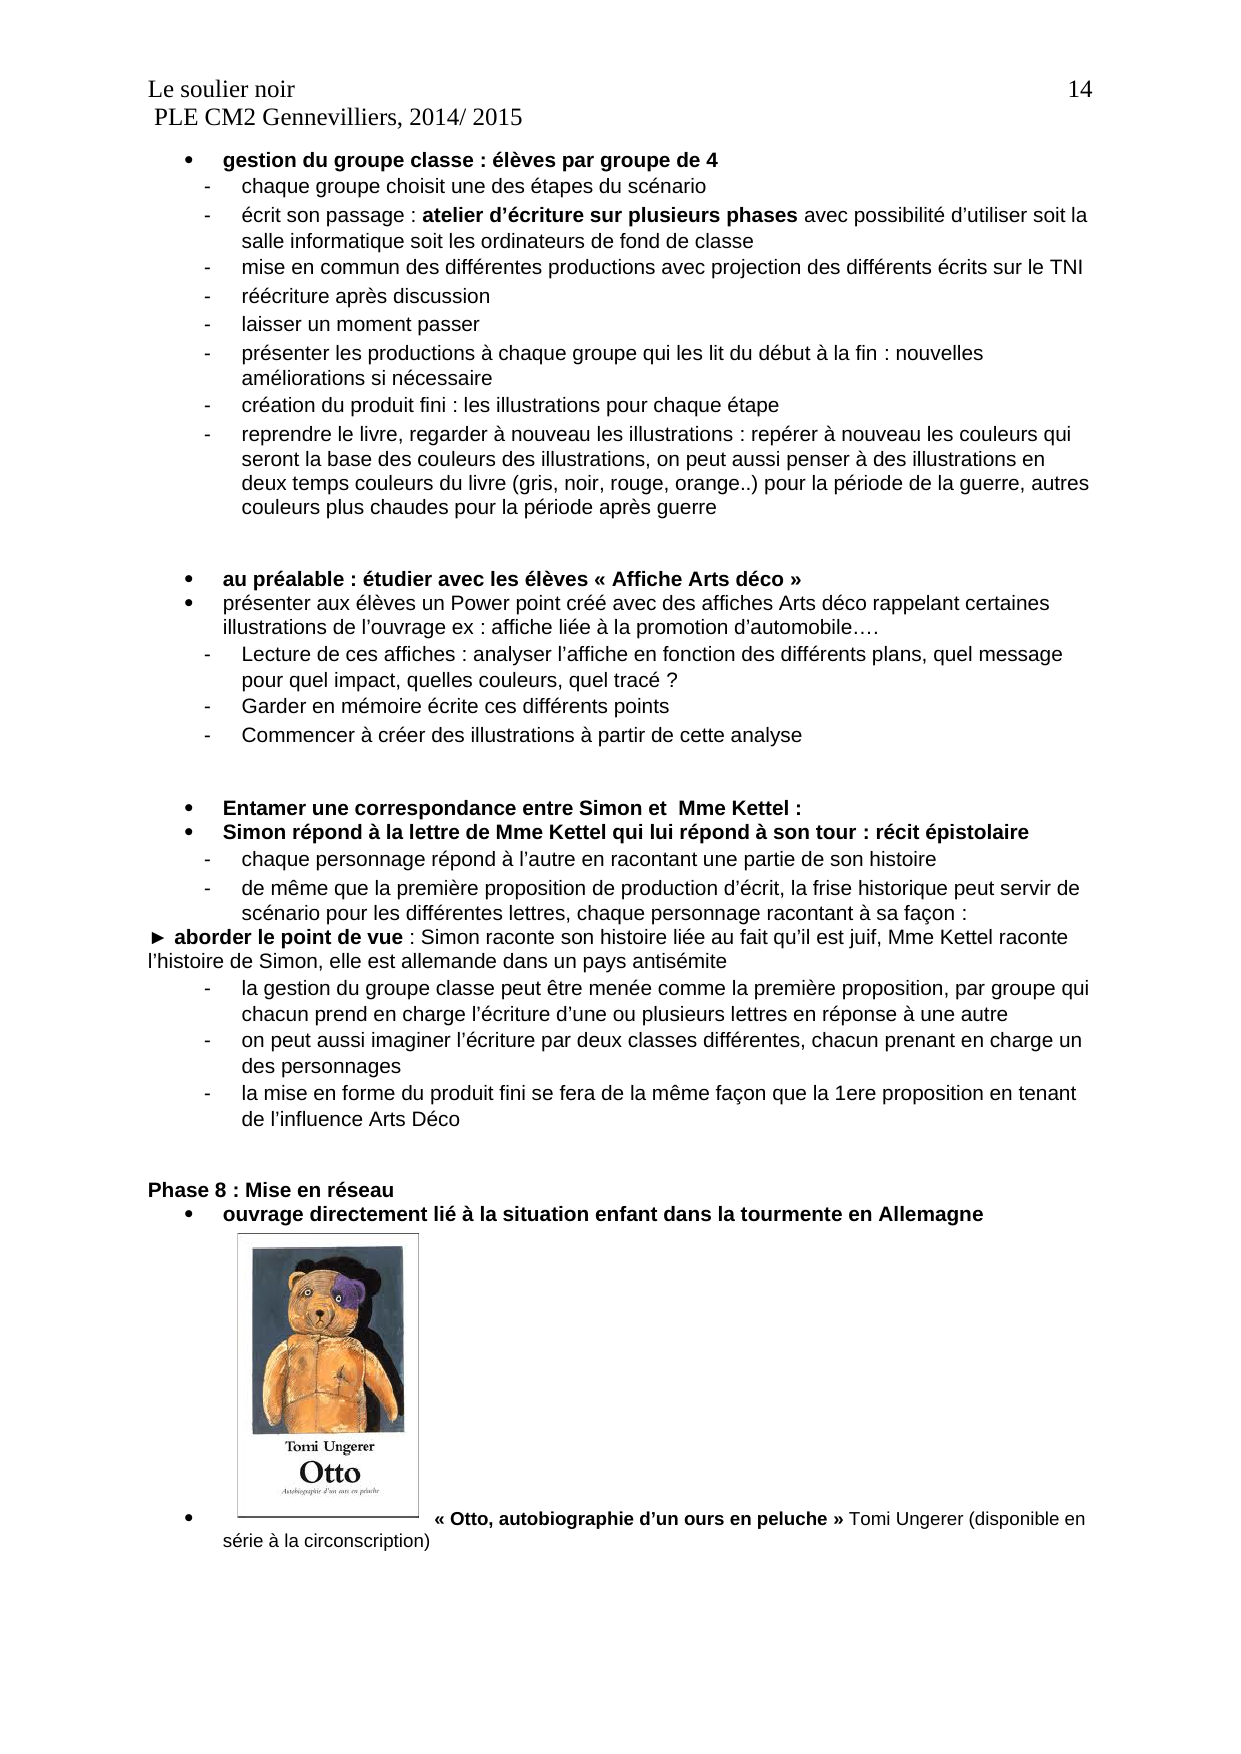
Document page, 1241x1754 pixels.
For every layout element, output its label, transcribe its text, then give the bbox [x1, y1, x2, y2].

picture [237, 1233, 419, 1518]
list Commencer à créer des illustrations à partir de cette analyse [204, 720, 1093, 748]
list de même que la première proposition de production d’écrit, la frise historique peut servir de scénario pour les différentes lettres, chaque personnage racontant à sa façon : [204, 873, 1093, 925]
list gestion du groupe classe : élèves par groupe de 4 [185, 148, 1093, 172]
list au préalable : étudier avec les élèves « Affiche Arts déco » [185, 567, 1093, 591]
list Garder en mémoire écrite ces différents points [204, 691, 1093, 720]
list Lecture de ces affiches : analyser l’affiche en fonction des différents plans, quel message pour quel impact, quelles couleurs, quel tracé ? [204, 639, 1093, 691]
text ► aborder le point de vue : Simon raconte son histoire liée au fait qu’il est juif, Mme Kettel raconte l’histoire de Simon, elle est allemande dans un pays antisémite [148, 925, 1093, 973]
list laisser un moment passer [204, 309, 1093, 338]
list mise en commun des différentes productions avec projection des différents écrits sur le TNI [204, 252, 1093, 281]
list chaque groupe choisit une des étapes du scénario [204, 172, 1093, 200]
text Phase 8 : Mise en réseau [148, 1178, 1093, 1202]
list Entamer une correspondance entre Simon et Mme Kettel : [185, 796, 1093, 820]
list la mise en forme du produit fini se fera de la même façon que la 1ere proposition en tenant de l’influence Arts Déco [204, 1078, 1093, 1130]
list Simon répond à la lettre de Mme Kettel qui lui répond à son tour : récit épistolaire [185, 820, 1093, 844]
list ouvrage directement lié à la situation enfant dans la tourmente en Allemagne [185, 1202, 1093, 1226]
list on peut aussi imaginer l’écriture par deux classes différentes, chacun prenant en charge un des personnages [204, 1026, 1093, 1078]
list « Otto, autobiographie d’un ours en peluche » Tomi Ungerer (disponible en série à la circonscription) [185, 1226, 1093, 1551]
list la gestion du groupe classe peut être menée comme la première proposition, par groupe qui chacun prend en charge l’écriture d’une ou plusieurs lettres en réponse à une autre [204, 973, 1093, 1026]
list réécriture après discussion [204, 281, 1093, 309]
list écrit son passage : atelier d’écriture sur plusieurs phases avec possibilité d’utiliser soit la salle informatique soit les ordinateurs de fond de classe [204, 200, 1093, 252]
list reprendre le livre, regarder à nouveau les illustrations : repérer à nouveau les couleurs qui seront la base des couleurs des illustrations, on peut aussi penser à des illustrations en deux temps couleurs du livre (gris, noir, rouge, orange..) pour la période de la guerre, autres couleurs plus chaudes pour la période après guerre [204, 419, 1093, 519]
list présenter aux élèves un Power point créé avec des affiches Arts déco rappelant certaines illustrations de l’ouvrage ex : affiche liée à la promotion d’automobile…. [185, 591, 1093, 639]
list présenter les productions à chaque groupe qui les lit du début à la fin : nouvelles améliorations si nécessaire [204, 338, 1093, 390]
list chaque personnage répond à l’autre en racontant une partie de son histoire [204, 844, 1093, 873]
list création du produit fini : les illustrations pour chaque étape [204, 390, 1093, 419]
